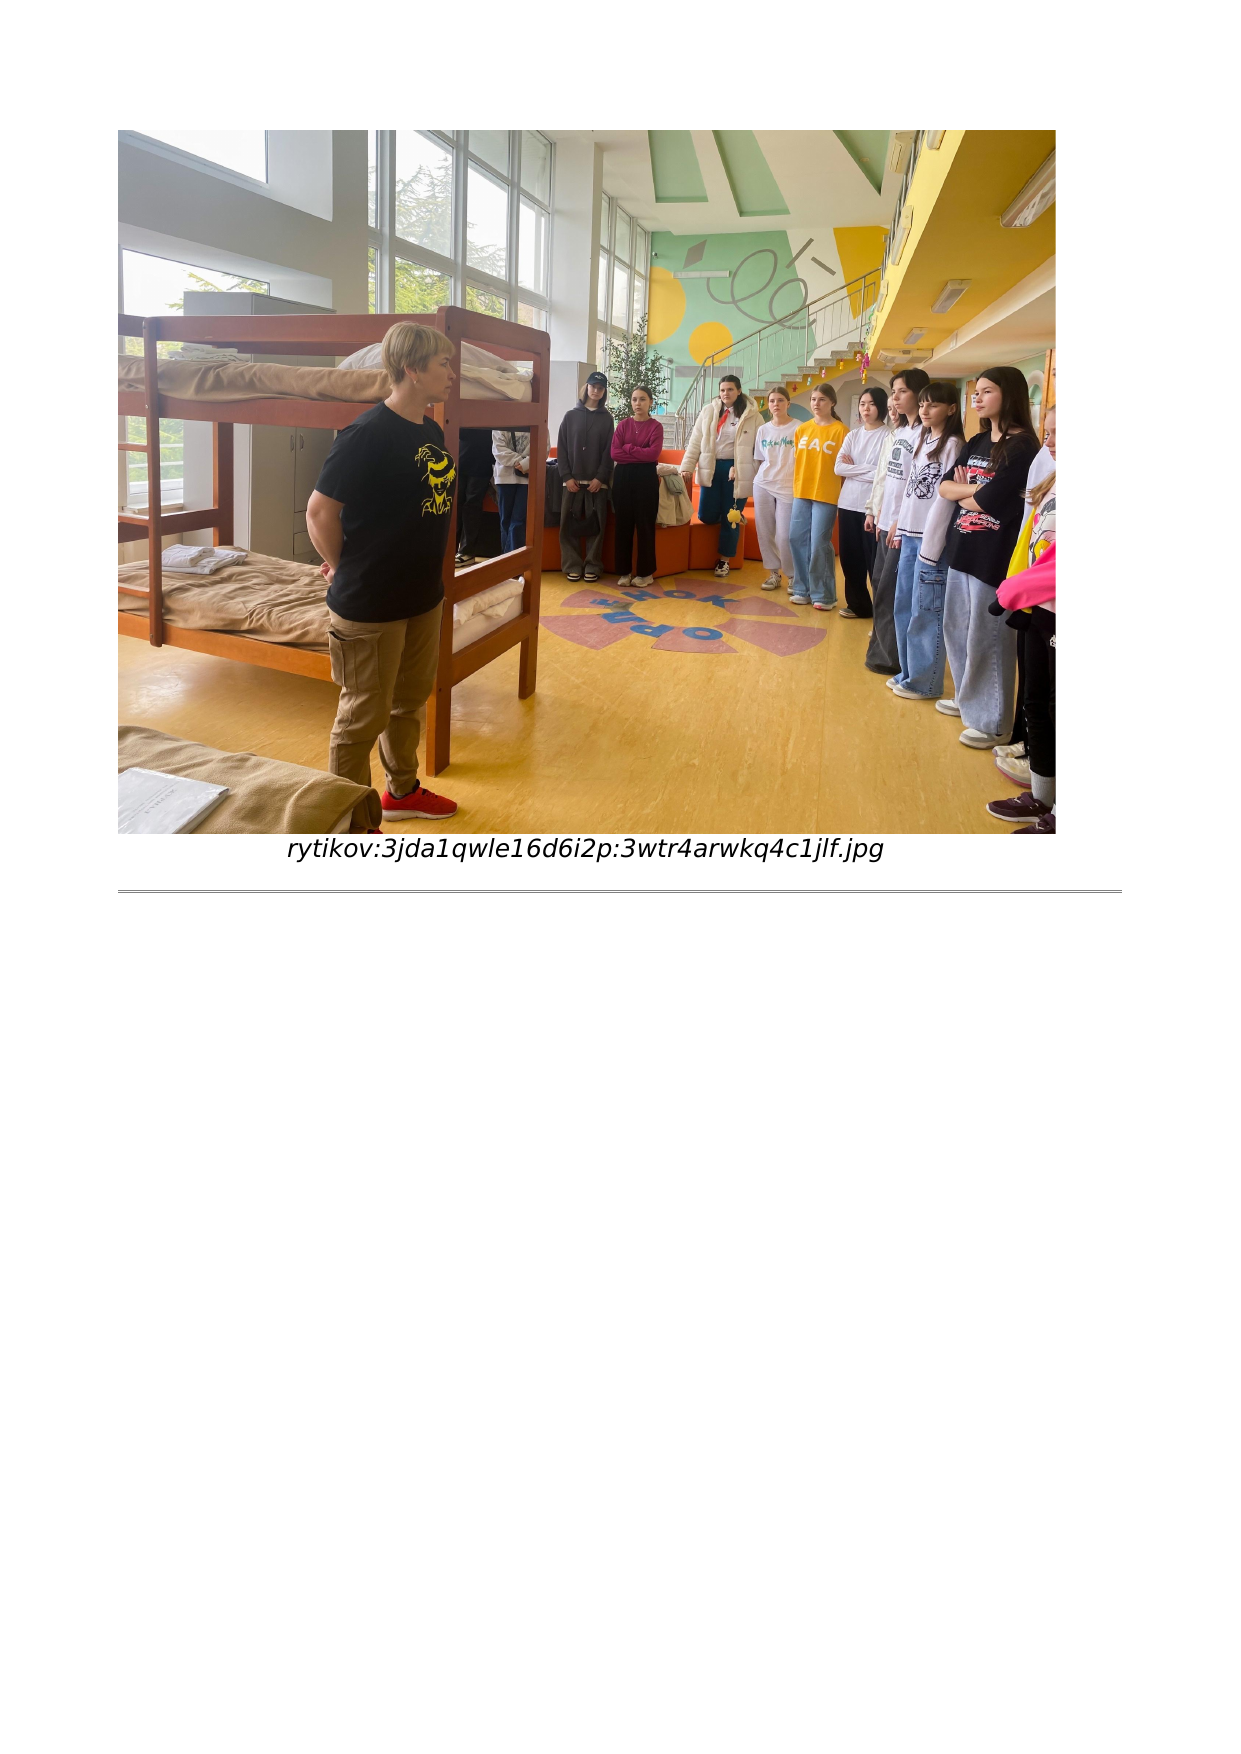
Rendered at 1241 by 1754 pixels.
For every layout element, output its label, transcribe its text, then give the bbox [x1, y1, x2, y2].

picture [118, 130, 1056, 834]
text rytikov:3jda1qwle16d6i2p:3wtr4arwkq4c1jlf.jpg [118, 834, 1056, 863]
